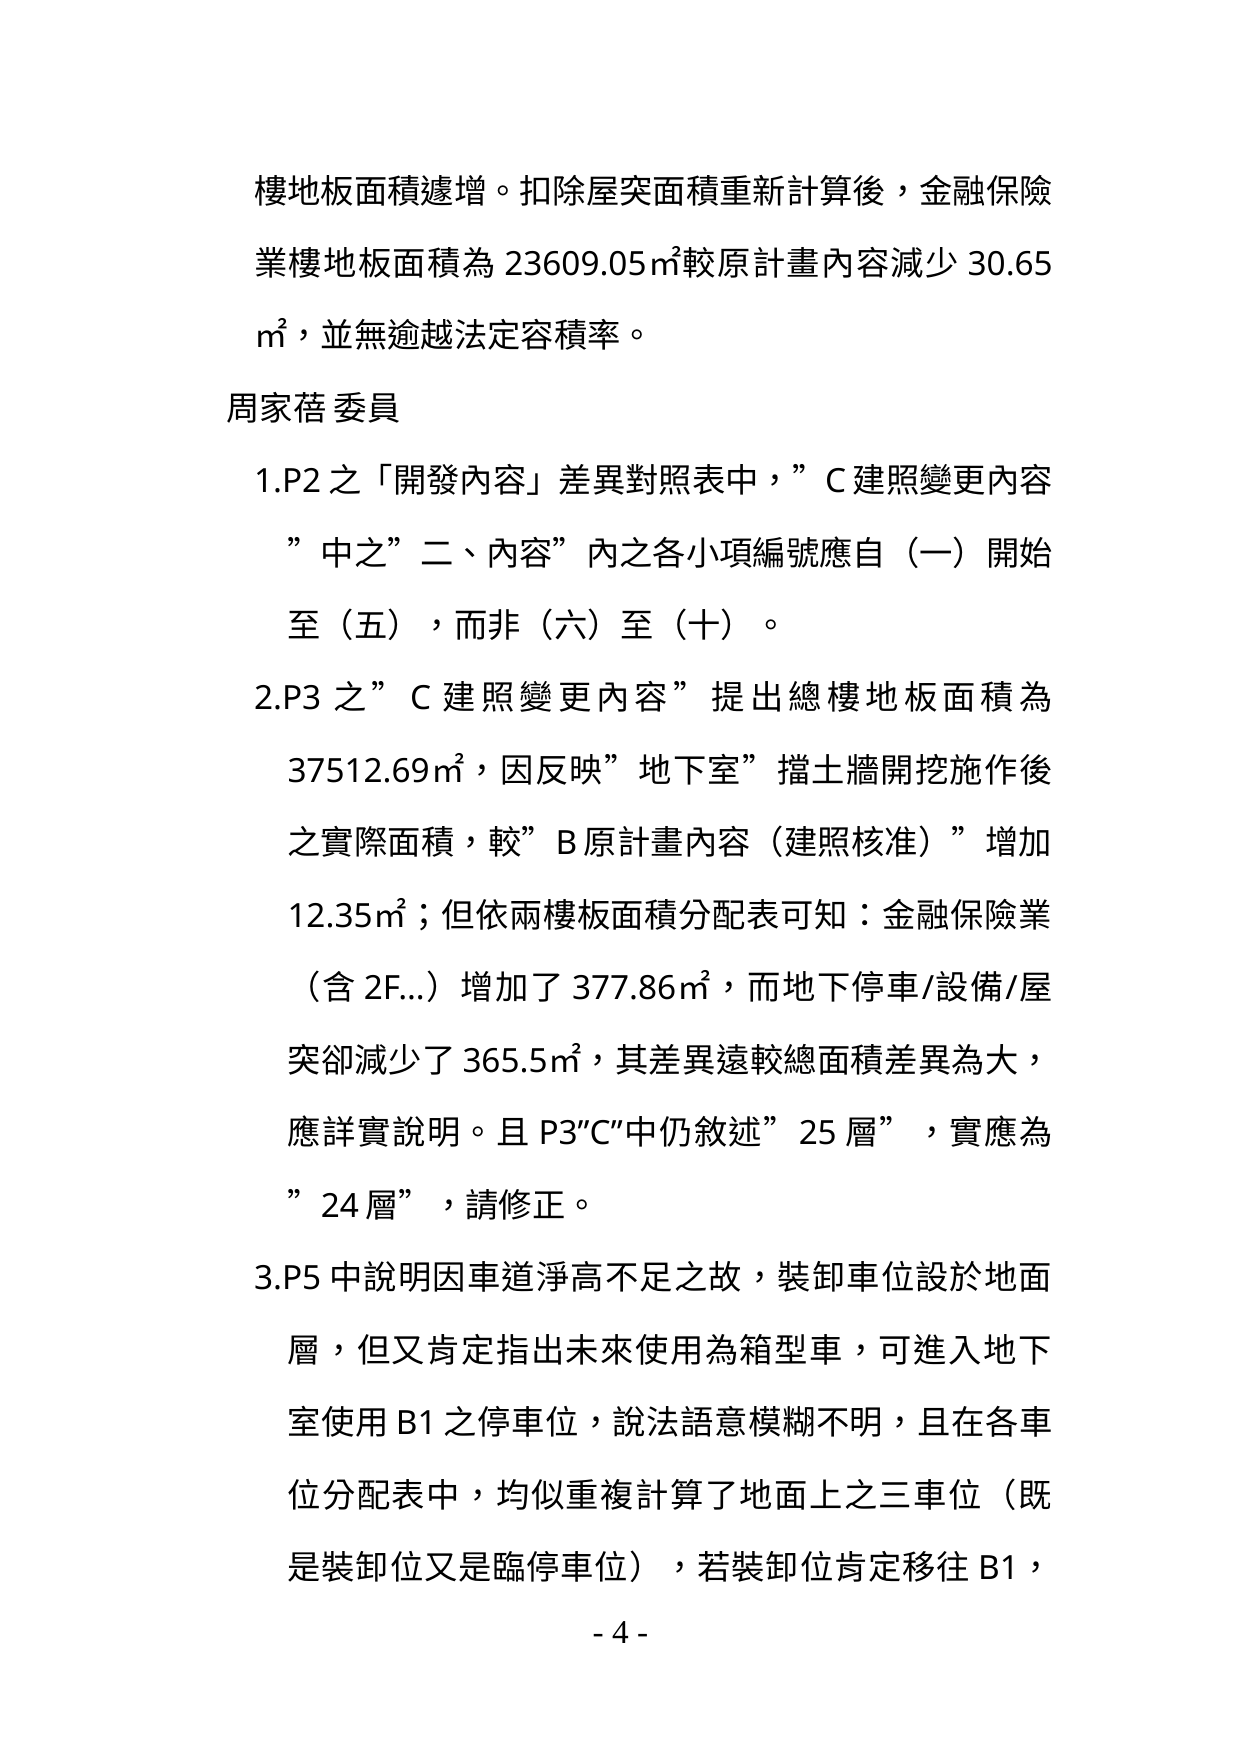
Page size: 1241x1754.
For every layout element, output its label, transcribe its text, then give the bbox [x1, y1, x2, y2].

text 周家蓓 委員 [226, 382, 1053, 430]
text 2.P3之”C建照變更內容”提出總樓地板面積為37512.69㎡，因反映”地下室”擋土牆開挖施作後之實際面積，較”B原計畫內容（建照核准）”增加12.35㎡；但依兩樓板面積分配表可知：金融保險業（含2F…）增加了377.86㎡，而地下停車/設備/屋突卻減少了365.5㎡，其差異遠較總面積差異為大，應詳實說明。且P3”C”中仍敘述”25層”，實應為”24層”，請修正。 [254, 671, 1053, 1227]
text 樓地板面積遽增。扣除屋突面積重新計算後，金融保險業樓地板面積為23609.05㎡較原計畫內容減少30.65㎡，並無逾越法定容積率。 [254, 164, 1053, 357]
text 1.P2之「開發內容」差異對照表中，”C建照變更內容”中之”二、內容”內之各小項編號應自（一）開始至（五），而非（六）至（十）。 [254, 454, 1053, 647]
text 3.P5中說明因車道淨高不足之故，裝卸車位設於地面層，但又肯定指出未來使用為箱型車，可進入地下室使用B1之停車位，說法語意模糊不明，且在各車位分配表中，均似重複計算了地面上之三車位（既是裝卸位又是臨停車位），若裝卸位肯定移往B1， [254, 1251, 1053, 1589]
